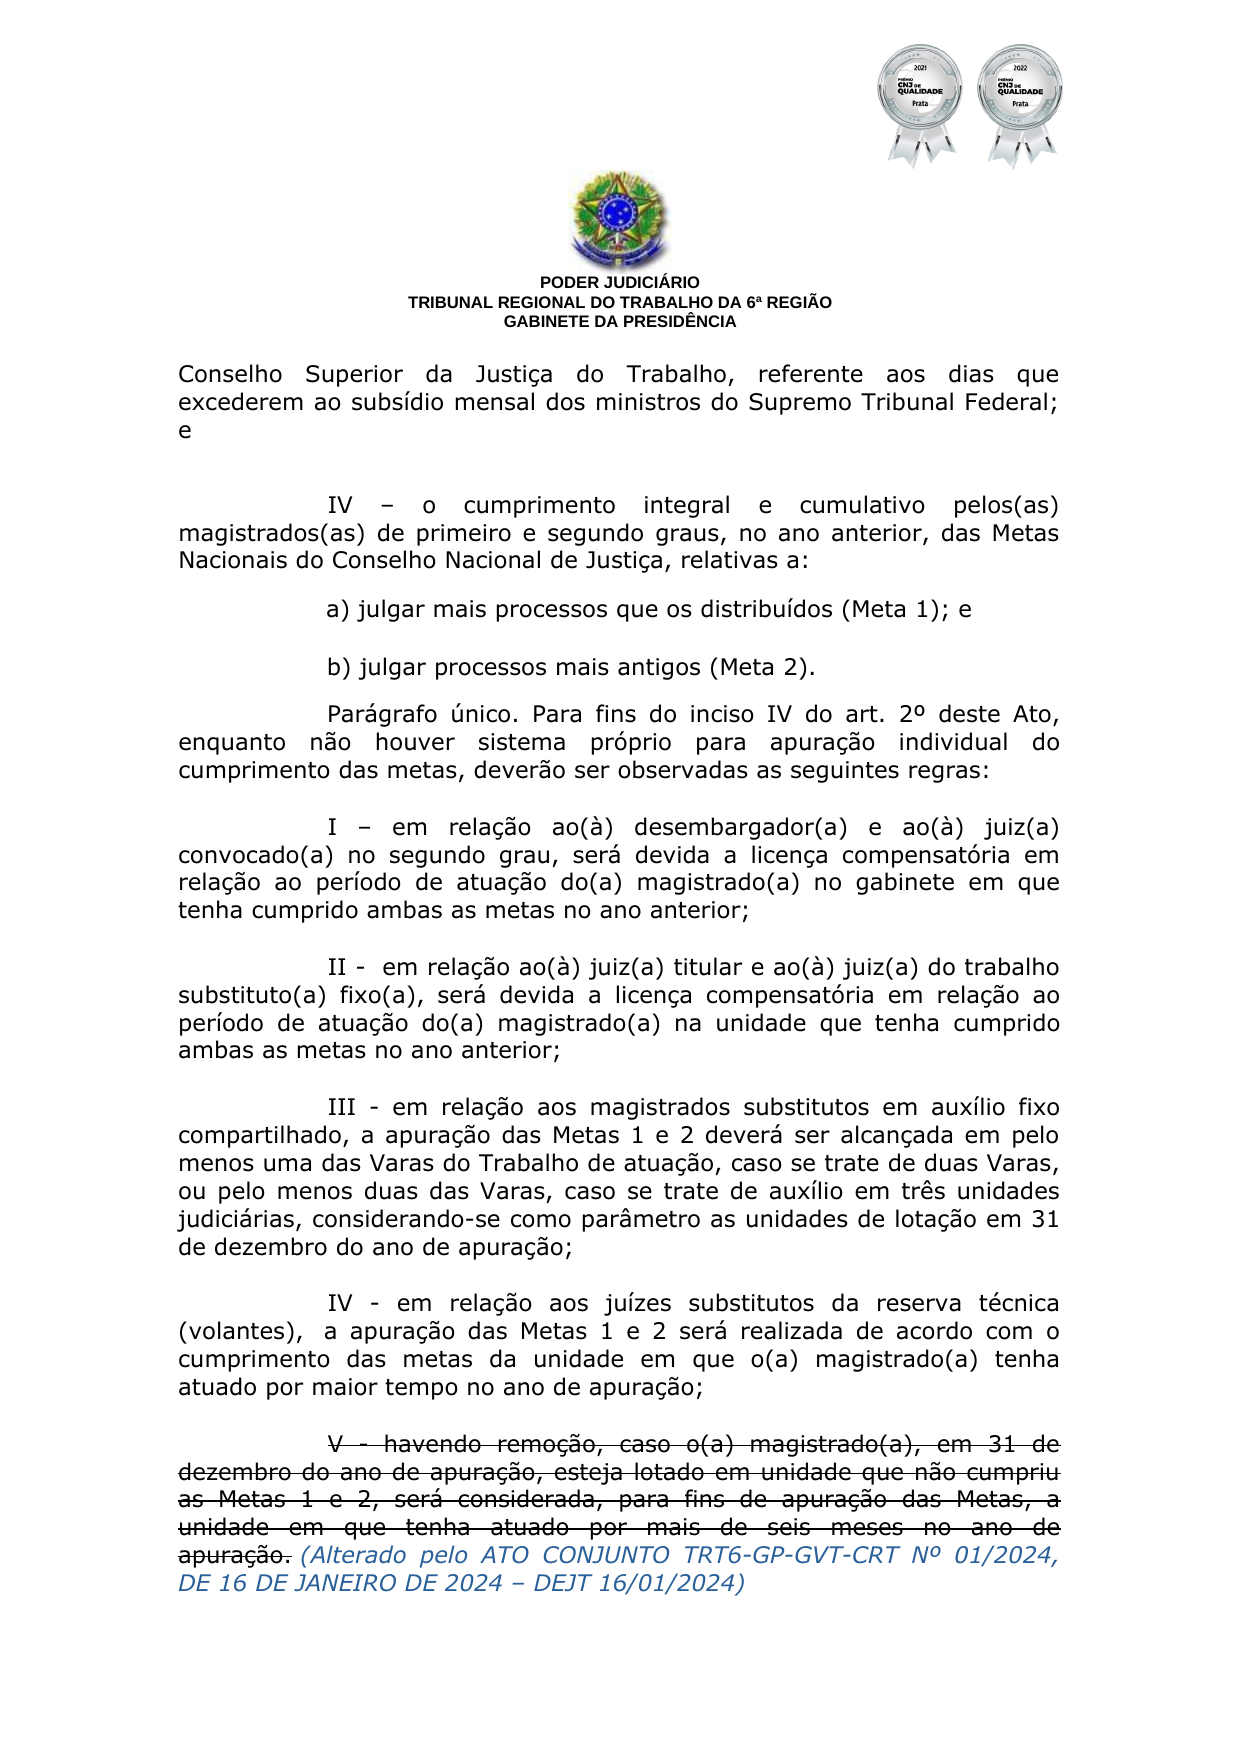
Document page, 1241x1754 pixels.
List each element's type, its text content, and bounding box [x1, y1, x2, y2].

text V - havendo remoção, caso o(a) magistrado(a), em 31 de dezembro do ano de apuração, esteja lotado em unidade que não cumpriu as Metas 1 e 2, será considerada, para fins de apuração das Metas, a unidade em que tenha atuado por mais de seis meses no ano de apuração. (Alterado pelo ATO CONJUNTO TRT6-GP-GVT-CRT Nº 01/2024, DE 16 DE JANEIRO DE 2024 – DEJT 16/01/2024) [178, 1474, 1061, 1500]
picture [858, 43, 1064, 171]
text b) julgar processos mais antigos (Meta 2). [327, 652, 1063, 680]
picture [568, 170, 672, 274]
text V - havendo remoção, caso o(a) magistrado(a), em 31 de dezembro do ano de apuração, esteja lotado em unidade que não cumpriu as Metas 1 e 2, será considerada, para fins de apuração das Metas, a unidade em que tenha atuado por mais de seis meses no ano de apuração. (Alterado pelo ATO CONJUNTO TRT6-GP-GVT-CRT Nº 01/2024, DE 16 DE JANEIRO DE 2024 – DEJT 16/01/2024) [178, 1429, 1061, 1473]
text a) julgar mais processos que os distribuídos (Meta 1); e [178, 595, 1064, 622]
text III - em relação aos magistrados substitutos em auxílio fixo compartilhado, a apuração das Metas 1 e 2 deverá ser alcançada em pelo menos uma das Varas do Trabalho de atuação, caso se trate de duas Varas, ou pelo menos duas das Varas, caso se trate de auxílio em três unidades judiciárias, considerando-se como parâmetro as unidades de lotação em 31 de dezembro do ano de apuração; [178, 1093, 1061, 1260]
text II - em relação ao(à) juiz(a) titular e ao(à) juiz(a) do trabalho substituto(a) fixo(a), será devida a licença compensatória em relação ao período de atuação do(a) magistrado(a) na unidade que tenha cumprido ambas as metas no ano anterior; [178, 952, 1061, 1064]
text Parágrafo único. Para fins do inciso IV do art. 2º deste Ato, enquanto não houver sistema próprio para apuração individual do cumprimento das metas, deverão ser observadas as seguintes regras: [178, 700, 1061, 783]
text Conselho Superior da Justiça do Trabalho, referente aos dias que excederem ao subsídio mensal dos ministros do Supremo Tribunal Federal; e [178, 359, 1061, 443]
text V - havendo remoção, caso o(a) magistrado(a), em 31 de dezembro do ano de apuração, esteja lotado em unidade que não cumpriu as Metas 1 e 2, será considerada, para fins de apuração das Metas, a unidade em que tenha atuado por mais de seis meses no ano de apuração. (Alterado pelo ATO CONJUNTO TRT6-GP-GVT-CRT Nº 01/2024, DE 16 DE JANEIRO DE 2024 – DEJT 16/01/2024) [178, 1530, 1061, 1596]
text IV - em relação aos juízes substitutos da reserva técnica (volantes), a apuração das Metas 1 e 2 será realizada de acordo com o cumprimento das metas da unidade em que o(a) magistrado(a) tenha atuado por maior tempo no ano de apuração; [178, 1289, 1061, 1400]
text IV – o cumprimento integral e cumulativo pelos(as) magistrados(as) de primeiro e segundo graus, no ano anterior, das Metas Nacionais do Conselho Nacional de Justiça, relativas a: [178, 490, 1060, 574]
text I – em relação ao(à) desembargador(a) e ao(à) juiz(a) convocado(a) no segundo grau, será devida a licença compensatória em relação ao período de atuação do(a) magistrado(a) no gabinete em que tenha cumprido ambas as metas no ano anterior; [178, 812, 1061, 923]
text V - havendo remoção, caso o(a) magistrado(a), em 31 de dezembro do ano de apuração, esteja lotado em unidade que não cumpriu as Metas 1 e 2, será considerada, para fins de apuração das Metas, a unidade em que tenha atuado por mais de seis meses no ano de apuração. (Alterado pelo ATO CONJUNTO TRT6-GP-GVT-CRT Nº 01/2024, DE 16 DE JANEIRO DE 2024 – DEJT 16/01/2024) [178, 1502, 1061, 1528]
